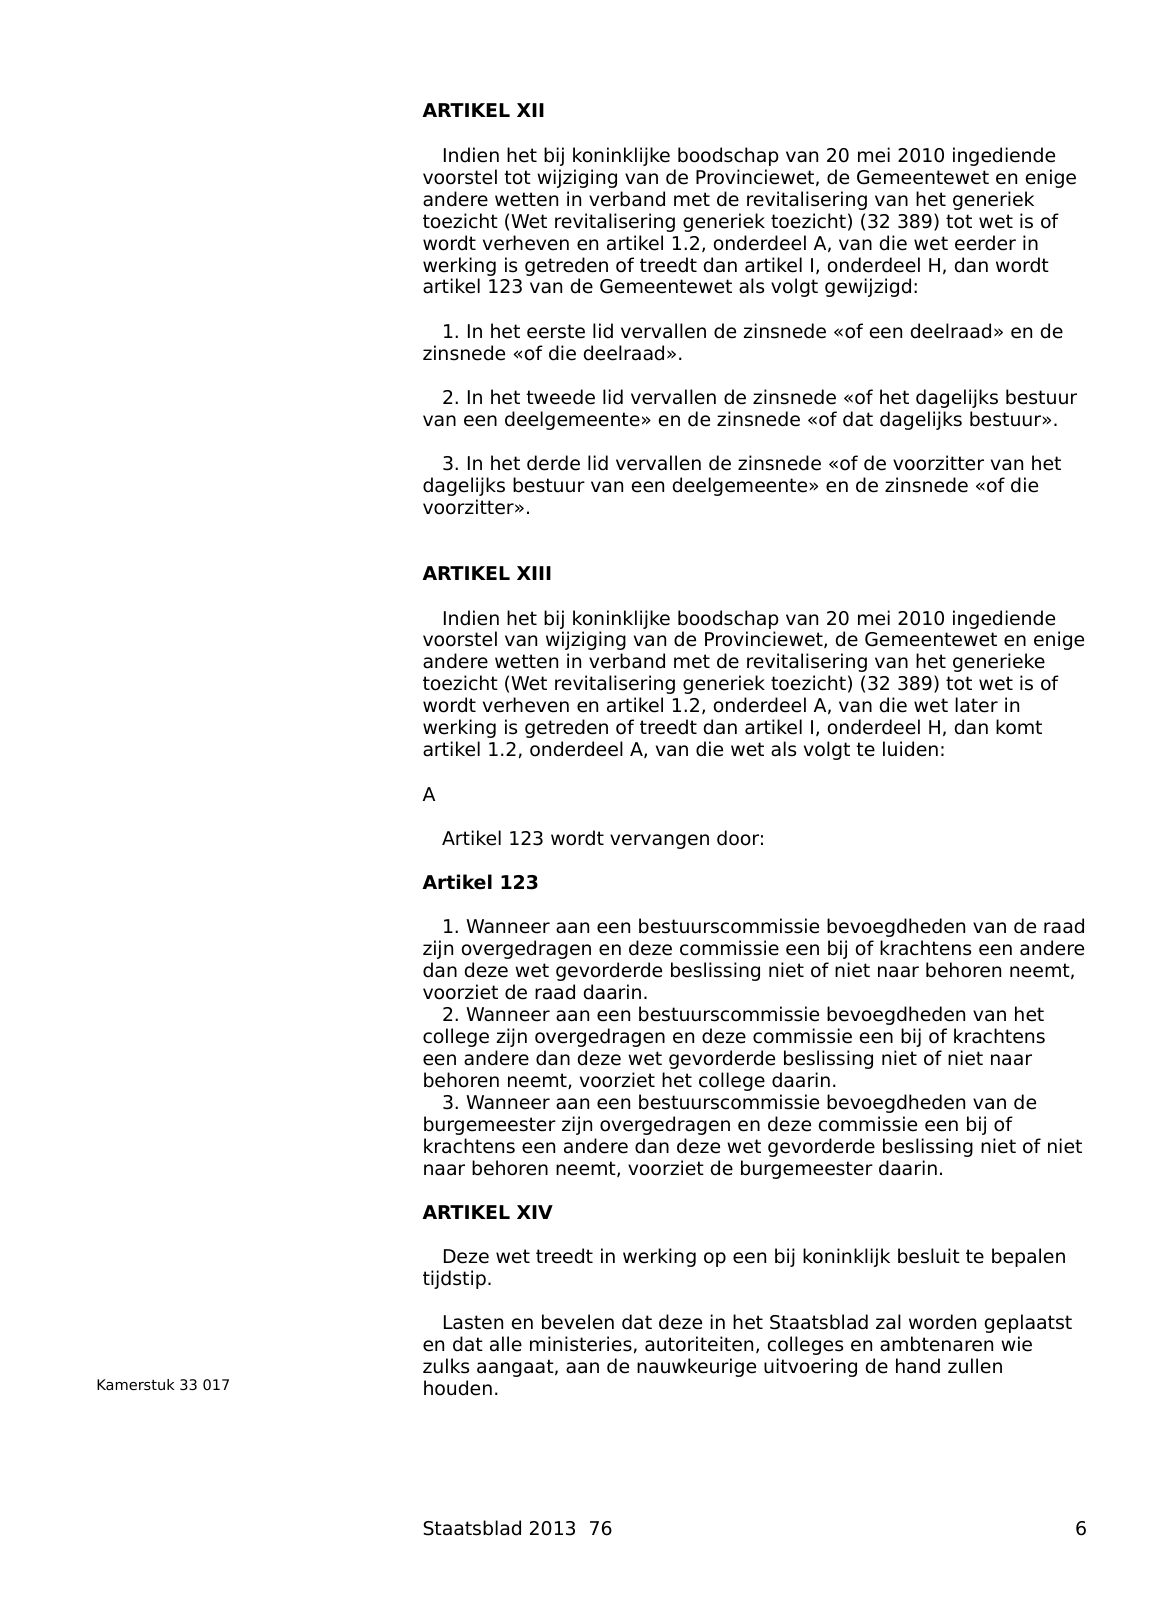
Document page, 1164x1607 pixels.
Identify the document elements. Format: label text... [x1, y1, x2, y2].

subtitle Artikel 123 [422, 872, 1087, 894]
text Deze wet treedt in werking op een bij koninklijk besluit te bepalen tijdstip. [422, 1246, 1087, 1290]
text Indien het bij koninklijke boodschap van 20 mei 2010 ingediende voorstel tot wijziging van de Provinciewet, de Gemeentewet en enige andere wetten in verband met de revitalisering van het generiek toezicht (Wet revitalisering generiek toezicht) (32 389) tot wet is of wordt verheven en artikel 1.2, onderdeel A, van die wet eerder in werking is getreden of treedt dan artikel I, onderdeel H, dan wordt artikel 123 van de Gemeentewet als volgt gewijzigd: [422, 144, 1087, 298]
subtitle ARTIKEL XIII [422, 563, 1087, 585]
text 1. In het eerste lid vervallen de zinsnede «of een deelraad» en de zinsnede «of die deelraad». [422, 321, 1087, 364]
subtitle ARTIKEL XII [422, 100, 1087, 122]
text A [422, 783, 1087, 805]
text Kamerstuk 33 017 [77, 1377, 396, 1394]
text Indien het bij koninklijke boodschap van 20 mei 2010 ingediende voorstel van wijziging van de Provinciewet, de Gemeentewet en enige andere wetten in verband met de revitalisering van het generieke toezicht (Wet revitalisering generiek toezicht) (32 389) tot wet is of wordt verheven en artikel 1.2, onderdeel A, van die wet later in werking is getreden of treedt dan artikel I, onderdeel H, dan komt artikel 1.2, onderdeel A, van die wet als volgt te luiden: [422, 607, 1087, 761]
text 1. Wanneer aan een bestuurscommissie bevoegdheden van de raad zijn overgedragen en deze commissie een bij of krachtens een andere dan deze wet gevorderde beslissing niet of niet naar behoren neemt, voorziet de raad daarin. [422, 916, 1087, 1004]
text Lasten en bevelen dat deze in het Staatsblad zal worden geplaatst en dat alle ministeries, autoriteiten, colleges en ambtenaren wie zulks aangaat, aan de nauwkeurige uitvoering de hand zullen houden. [422, 1312, 1087, 1400]
text Artikel 123 wordt vervangen door: [422, 828, 1087, 849]
text 2. Wanneer aan een bestuurscommissie bevoegdheden van het college zijn overgedragen en deze commissie een bij of krachtens een andere dan deze wet gevorderde beslissing niet of niet naar behoren neemt, voorziet het college daarin. [422, 1004, 1087, 1092]
subtitle ARTIKEL XIV [422, 1202, 1087, 1224]
text 3. Wanneer aan een bestuurscommissie bevoegdheden van de burgemeester zijn overgedragen en deze commissie een bij of krachtens een andere dan deze wet gevorderde beslissing niet of niet naar behoren neemt, voorziet de burgemeester daarin. [422, 1092, 1087, 1180]
text 2. In het tweede lid vervallen de zinsnede «of het dagelijks bestuur van een deelgemeente» en de zinsnede «of dat dagelijks bestuur». [422, 387, 1087, 431]
text 3. In het derde lid vervallen de zinsnede «of de voorzitter van het dagelijks bestuur van een deelgemeente» en de zinsnede «of die voorzitter». [422, 453, 1087, 519]
